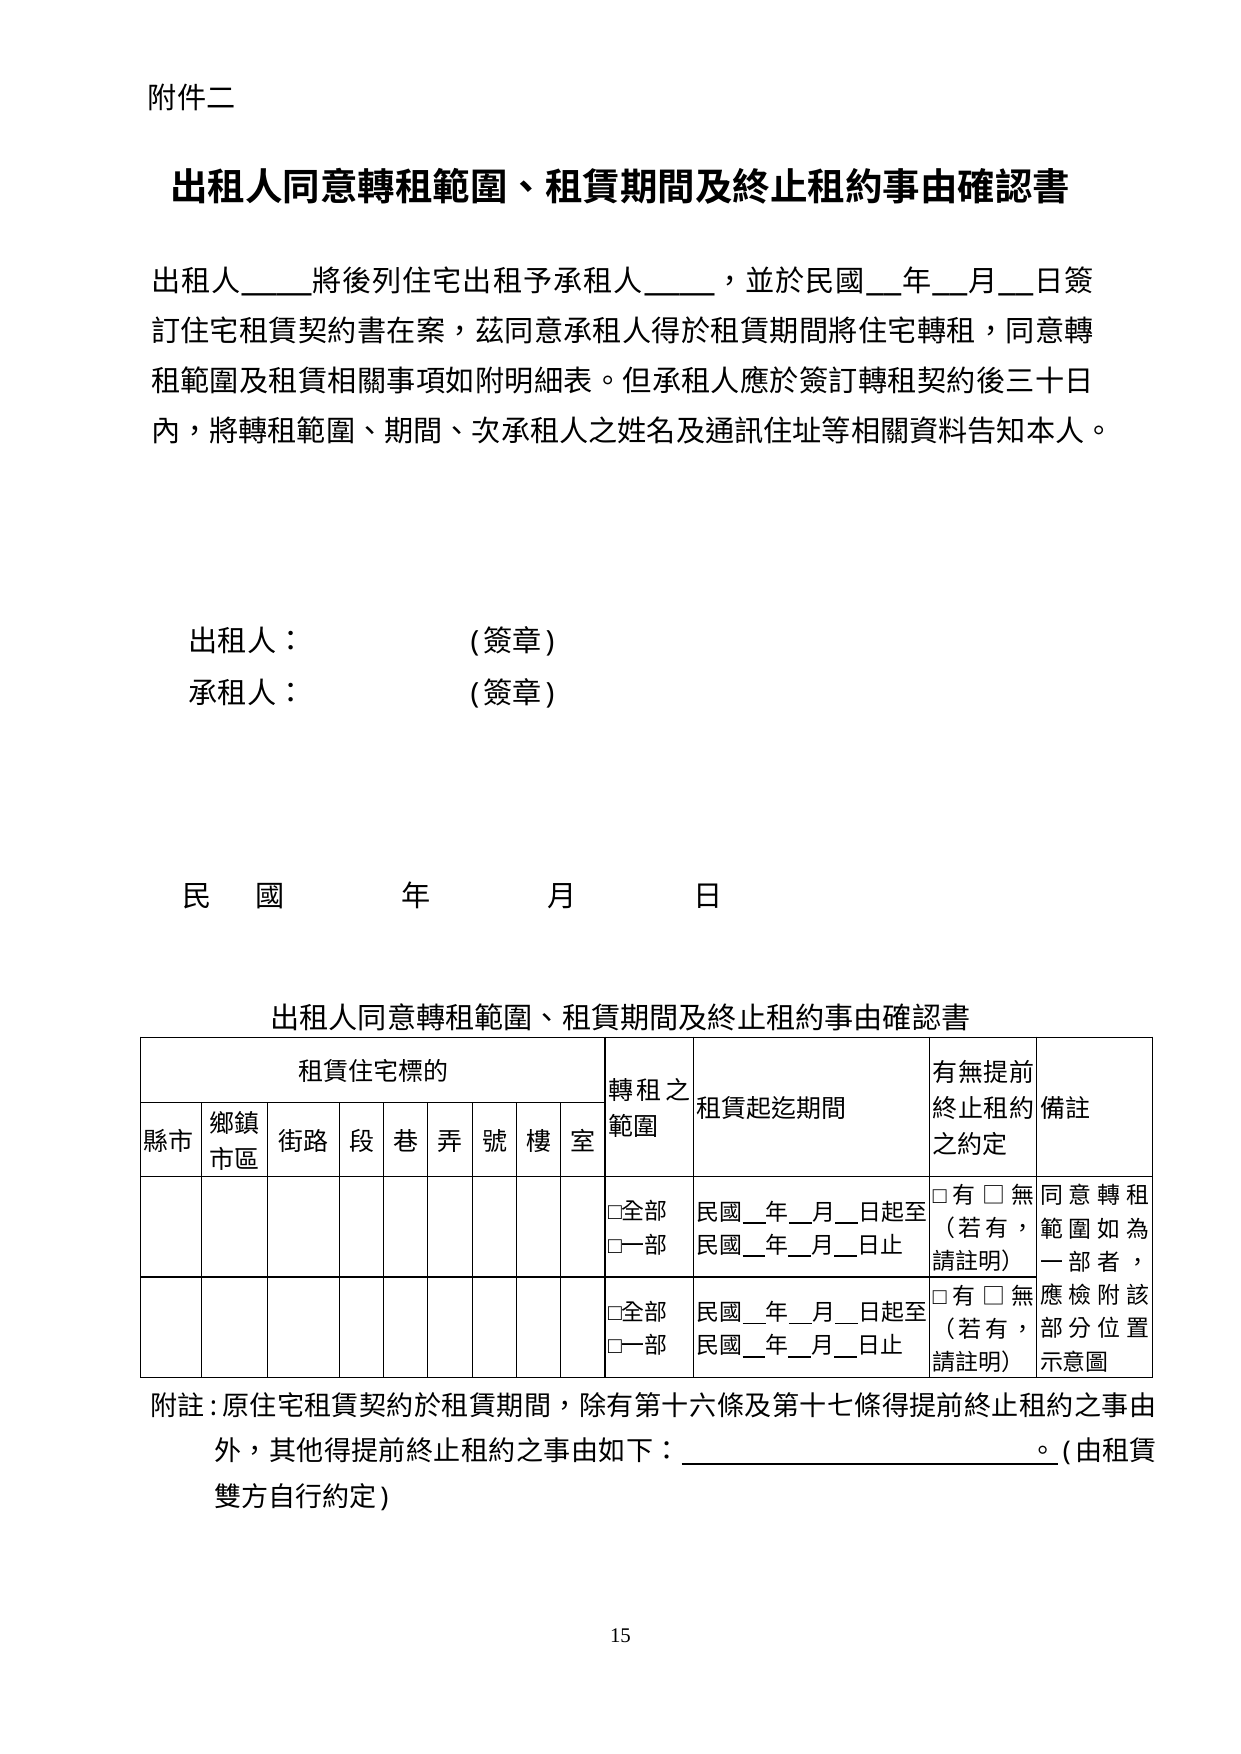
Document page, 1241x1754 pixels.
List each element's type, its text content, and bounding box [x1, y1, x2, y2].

table_cell 樓 [517, 1103, 560, 1176]
table_cell [202, 1278, 267, 1377]
table_cell 民國 年 月 日起至民國 年 月 日止 [694, 1278, 929, 1377]
text 承租人： (簽章) [188, 662, 1092, 714]
table_cell □全部 □一部 [606, 1177, 693, 1276]
table_cell 段 [340, 1103, 383, 1176]
text 民 國 年 月 日 [148, 873, 1092, 915]
text 出租人同意轉租範圍、租賃期間及終止租約事由確認書 [148, 157, 1092, 211]
table_cell 縣市 [141, 1103, 201, 1176]
table_header 備註 [1037, 1038, 1152, 1176]
table_header 租賃住宅標的 [141, 1038, 604, 1102]
table_header 轉租之範圍 [606, 1038, 693, 1176]
table_cell [141, 1278, 201, 1377]
table_cell [428, 1278, 472, 1377]
table_cell 號 [473, 1103, 516, 1176]
table_cell [561, 1177, 604, 1276]
table_cell 弄 [428, 1103, 472, 1176]
table_cell [473, 1177, 516, 1276]
table_cell 鄉鎮市區 [202, 1103, 267, 1176]
table_cell [517, 1278, 560, 1377]
table_cell □有□無（若有，請註明） [930, 1177, 1036, 1276]
text 出租人： (簽章) [188, 610, 1092, 662]
table_cell [561, 1278, 604, 1377]
text 出租人同意轉租範圍、租賃期間及終止租約事由確認書 [148, 994, 1092, 1037]
table_cell □全部 □一部 [606, 1278, 693, 1377]
table_cell 街路 [268, 1103, 339, 1176]
table_cell [268, 1177, 339, 1276]
text 附件二 [148, 75, 1092, 117]
table_cell 同意轉租範圍如為一部者，應檢附該部分位置示意圖 [1037, 1177, 1152, 1377]
table_cell □有□無（若有，請註明） [930, 1278, 1036, 1377]
text 出租人____將後列住宅出租予承租人____，並於民國__年__月__日簽訂住宅租賃契約書在案，茲同意承租人得於租賃期間將住宅轉租，同意轉租範圍及租賃相關事項如附明細表。但承租人應於簽訂轉租契約後三十日內，將轉租範圍、期間、次承租人之姓名及通訊住址等相關資料告知本人。 [151, 251, 1094, 451]
table_cell [384, 1177, 427, 1276]
table_cell [340, 1177, 383, 1276]
table_cell [340, 1278, 383, 1377]
table_cell 巷 [384, 1103, 427, 1176]
text 附註:原住宅租賃契約於租賃期間，除有第十六條及第十七條得提前終止租約之事由外，其他得提前終止租約之事由如下： 。(由租賃雙方自行約定) [150, 1378, 1157, 1516]
table_header 租賃起迄期間 [694, 1038, 929, 1176]
table_cell [141, 1177, 201, 1276]
table_cell 室 [561, 1103, 604, 1176]
table_cell [473, 1278, 516, 1377]
table_cell [517, 1177, 560, 1276]
table_cell [384, 1278, 427, 1377]
table_cell [428, 1177, 472, 1276]
table_header 有無提前終止租約之約定 [930, 1038, 1036, 1176]
table_cell 民國 年 月 日起至民國 年 月 日止 [694, 1177, 929, 1276]
table_cell [202, 1177, 267, 1276]
table_cell [268, 1278, 339, 1377]
